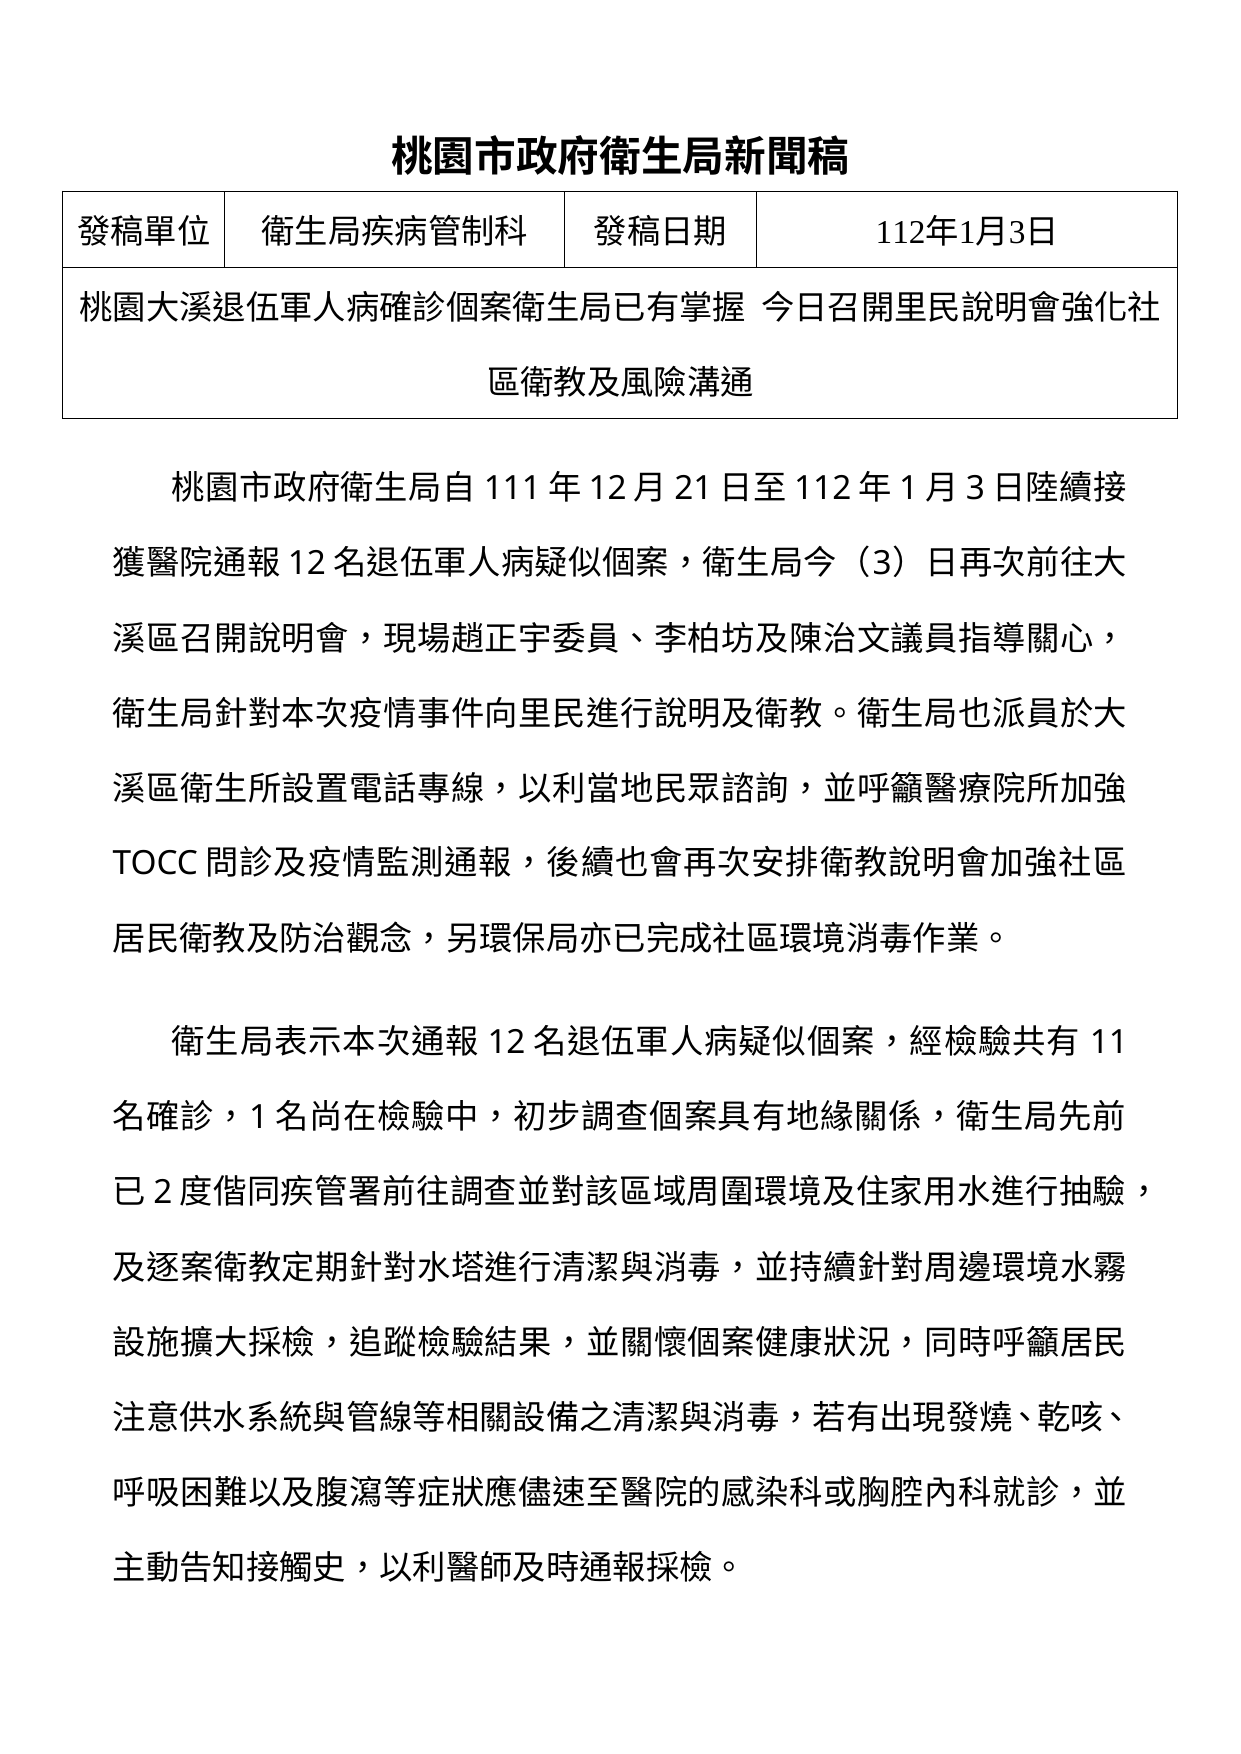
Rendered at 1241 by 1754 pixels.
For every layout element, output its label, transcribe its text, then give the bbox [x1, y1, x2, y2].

text 桃園市政府衛生局自111年12月21日至112年1月3日陸續接獲醫院通報12名退伍軍人病疑似個案，衛生局今（3）日再次前往大溪區召開說明會，現場趙正宇委員、李柏坊及陳治文議員指導關心，衛生局針對本次疫情事件向里民進行說明及衛教。衛生局也派員於大溪區衛生所設置電話專線，以利當地民眾諮詢，並呼籲醫療院所加強TOCC問診及疫情監測通報，後續也會再次安排衛教說明會加強社區居民衛教及防治觀念，另環保局亦已完成社區環境消毒作業。 [112, 448, 1128, 973]
table_cell 桃園大溪退伍軍人病確診個案衛生局已有掌握 今日召開里民說明會強化社區衛教及風險溝通 [63, 268, 1177, 418]
table_header 發稿單位 [63, 192, 224, 267]
table_header 發稿日期 [565, 192, 756, 267]
text 衛生局表示本次通報12名退伍軍人病疑似個案，經檢驗共有11名確診，1名尚在檢驗中，初步調查個案具有地緣關係，衛生局先前已2度偕同疾管署前往調查並對該區域周圍環境及住家用水進行抽驗，及逐案衛教定期針對水塔進行清潔與消毒，並持續針對周邊環境水霧設施擴大採檢，追蹤檢驗結果，並關懷個案健康狀況，同時呼籲居民注意供水系統與管線等相關設備之清潔與消毒，若有出現發燒、乾咳、呼吸困難以及腹瀉等症狀應儘速至醫院的感染科或胸腔內科就診，並主動告知接觸史，以利醫師及時通報採檢。 [112, 1002, 1128, 1602]
table_header 衛生局疾病管制科 [225, 192, 564, 267]
table_header 112年1月3日 [757, 192, 1177, 267]
text 桃園市政府衛生局新聞稿 [112, 116, 1128, 191]
